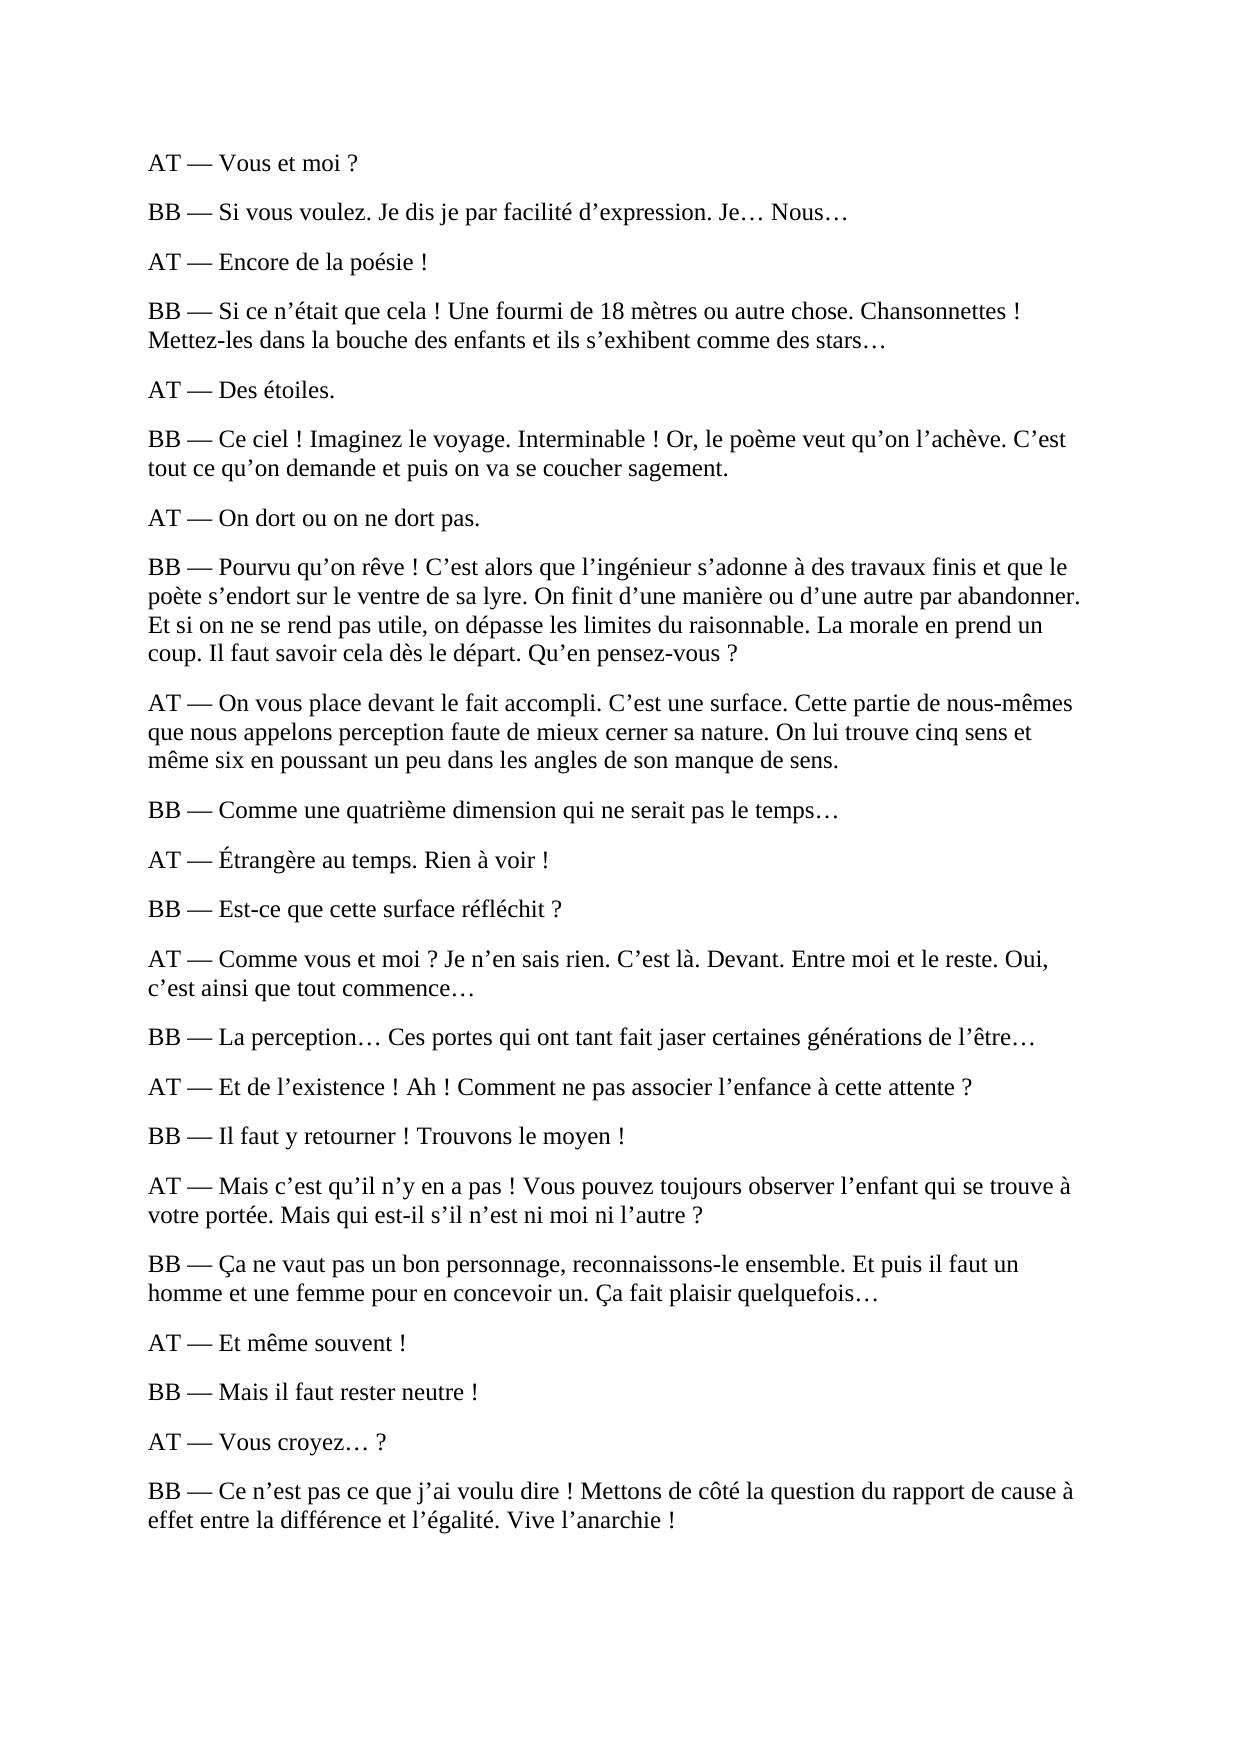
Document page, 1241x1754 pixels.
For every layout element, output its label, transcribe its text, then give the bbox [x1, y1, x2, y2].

text AT — Et même souvent ! [148, 1328, 1093, 1356]
text AT — On dort ou on ne dort pas. [148, 503, 1093, 531]
text AT — Et de l’existence ! Ah ! Comment ne pas associer l’enfance à cette attente ? [148, 1072, 1093, 1101]
text AT — Vous et moi ? [148, 148, 1093, 176]
text BB — La perception… Ces portes qui ont tant fait jaser certaines générations de l’être… [148, 1022, 1093, 1051]
text BB — Est-ce que cette surface réfléchit ? [148, 894, 1093, 923]
text BB — Pourvu qu’on rêve ! C’est alors que l’ingénieur s’adonne à des travaux finis et que le poète s’endort sur le ventre de sa lyre. On finit d’une manière ou d’une autre par abandonner. Et si on ne se rend pas utile, on dépasse les limites du raisonnable. La morale en prend un coup. Il faut savoir cela dès le départ. Qu’en pensez-vous ? [148, 552, 1093, 667]
text BB — Ça ne vaut pas un bon personnage, reconnaissons-le ensemble. Et puis il faut un homme et une femme pour en concevoir un. Ça fait plaisir quelquefois… [148, 1249, 1093, 1307]
text AT — Comme vous et moi ? Je n’en sais rien. C’est là. Devant. Entre moi et le reste. Oui, c’est ainsi que tout commence… [148, 944, 1093, 1001]
text AT — Mais c’est qu’il n’y en a pas ! Vous pouvez toujours observer l’enfant qui se trouve à votre portée. Mais qui est-il s’il n’est ni moi ni l’autre ? [148, 1171, 1093, 1228]
text BB — Ce ciel ! Imaginez le voyage. Interminable ! Or, le poème veut qu’on l’achève. C’est tout ce qu’on demande et puis on va se coucher sagement. [148, 424, 1093, 482]
text AT — On vous place devant le fait accompli. C’est une surface. Cette partie de nous-mêmes que nous appelons perception faute de mieux cerner sa nature. On lui trouve cinq sens et même six en poussant un peu dans les angles de son manque de sens. [148, 688, 1093, 774]
text BB — Il faut y retourner ! Trouvons le moyen ! [148, 1121, 1093, 1150]
text AT — Vous croyez… ? [148, 1427, 1093, 1456]
text AT — Des étoiles. [148, 375, 1093, 403]
text BB — Ce n’est pas ce que j’ai voulu dire ! Mettons de côté la question du rapport de cause à effet entre la différence et l’égalité. Vive l’anarchie ! [148, 1476, 1093, 1534]
text AT — Étrangère au temps. Rien à voir ! [148, 845, 1093, 873]
text BB — Si ce n’était que cela ! Une fourmi de 18 mètres ou autre chose. Chansonnettes ! Mettez-les dans la bouche des enfants et ils s’exhibent comme des stars… [148, 296, 1093, 354]
text BB — Si vous voulez. Je dis je par facilité d’expression. Je… Nous… [148, 197, 1093, 226]
text BB — Mais il faut rester neutre ! [148, 1377, 1093, 1406]
text AT — Encore de la poésie ! [148, 247, 1093, 276]
text BB — Comme une quatrième dimension qui ne serait pas le temps… [148, 795, 1093, 824]
